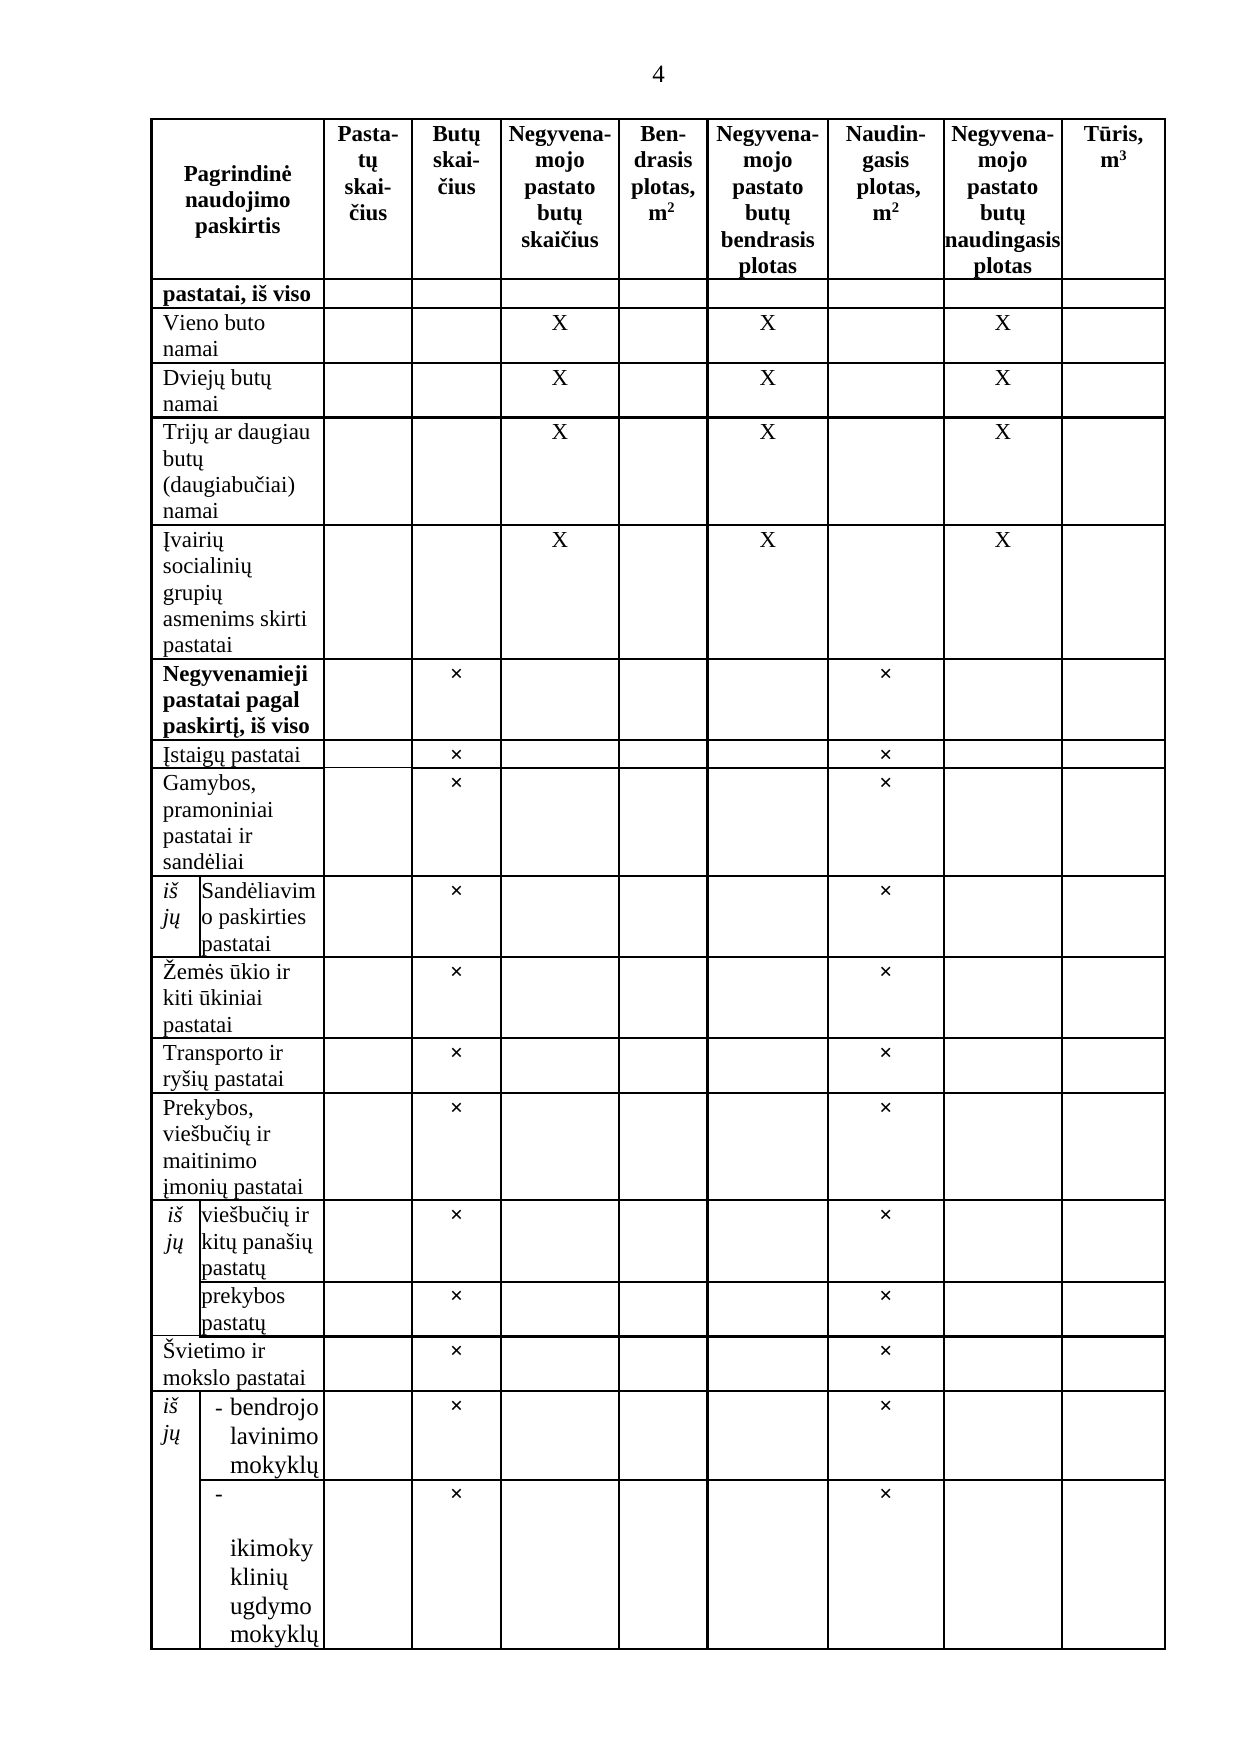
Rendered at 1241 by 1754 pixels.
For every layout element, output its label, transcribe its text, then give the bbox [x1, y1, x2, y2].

table_cell - ikimokyklinių ugdymo mokyklų [201, 1481, 323, 1648]
table_cell [325, 1283, 411, 1335]
table_cell Negyvenamieji pastatai pagal paskirtį, iš viso [153, 660, 323, 739]
table_cell [620, 1392, 706, 1478]
table_cell [945, 660, 1061, 739]
table_cell × [413, 958, 500, 1037]
table_cell [325, 741, 411, 767]
table_cell [945, 1338, 1061, 1390]
table_cell [945, 958, 1061, 1037]
table_cell [620, 1338, 706, 1390]
table_cell × [829, 958, 943, 1037]
table_cell [709, 769, 827, 875]
table_cell × [413, 1094, 500, 1199]
table_cell [1063, 1283, 1164, 1335]
table_cell [620, 1283, 706, 1335]
table_cell [945, 1201, 1061, 1281]
table_cell [325, 1039, 411, 1092]
table_cell iš jų [153, 1392, 199, 1478]
table_cell X [502, 309, 618, 362]
table_cell [502, 769, 618, 875]
table_cell [413, 364, 500, 416]
table_cell × [829, 1094, 943, 1199]
table_cell [1063, 419, 1164, 524]
table_cell [413, 419, 500, 524]
table_cell [620, 769, 706, 875]
table_cell Transporto ir ryšių pastatai [153, 1039, 323, 1092]
table_cell [620, 660, 706, 739]
table_header Pagrindinė naudojimo paskirtis [153, 120, 323, 278]
table_cell [945, 1392, 1061, 1478]
table_cell × [413, 1338, 500, 1390]
table_cell [502, 1094, 618, 1199]
table_cell [413, 280, 500, 307]
table_cell [709, 1283, 827, 1335]
table_cell [620, 364, 706, 416]
table_cell [325, 526, 411, 658]
table_cell [945, 877, 1061, 956]
table_cell [829, 309, 943, 362]
table_cell Sandėliavimo paskirties pastatai [201, 877, 323, 956]
table_cell [1063, 877, 1164, 956]
table_cell - bendrojo lavinimo mokyklų [201, 1392, 323, 1478]
table_cell [709, 741, 827, 767]
table_cell [620, 1094, 706, 1199]
table_cell [325, 958, 411, 1037]
table_cell × [413, 741, 500, 767]
table_cell [413, 309, 500, 362]
table_cell [1063, 526, 1164, 658]
table_cell [1063, 1039, 1164, 1092]
table_cell × [829, 660, 943, 739]
table_cell [709, 877, 827, 956]
table_cell [1063, 741, 1164, 767]
table_header Negyvena-mojo pastato butų skaičius [502, 120, 618, 278]
table_cell [829, 364, 943, 416]
table_cell × [413, 1201, 500, 1281]
table_cell [502, 741, 618, 767]
table_cell [1063, 1201, 1164, 1281]
table_cell × [829, 1338, 943, 1390]
table_cell [325, 419, 411, 524]
table_cell X [945, 364, 1061, 416]
table_header Negyvena-mojo pastato butų naudingasis plotas [945, 120, 1061, 278]
table_header Tūris, m3 [1063, 120, 1164, 278]
table_cell [945, 280, 1061, 307]
table_cell X [709, 526, 827, 658]
table_cell [1063, 1338, 1164, 1390]
table_cell [709, 958, 827, 1037]
table_cell [620, 419, 706, 524]
table_header Butų skai-čius [413, 120, 500, 278]
table_cell [620, 280, 706, 307]
table_cell [945, 1481, 1061, 1648]
table_cell × [413, 1481, 500, 1648]
table_cell [709, 1338, 827, 1390]
table_cell X [709, 419, 827, 524]
table_cell [325, 768, 411, 875]
table_cell [325, 1201, 411, 1281]
table_cell [502, 1283, 618, 1335]
table_cell [1063, 660, 1164, 739]
table_cell [502, 1392, 618, 1478]
table_cell Dviejų butų namai [153, 364, 323, 416]
table_cell [502, 958, 618, 1037]
table_cell [620, 741, 706, 767]
table_cell X [709, 309, 827, 362]
table_cell X [945, 309, 1061, 362]
table_cell [1063, 1481, 1164, 1648]
table_cell viešbučių ir kitų panašių pastatų [201, 1201, 323, 1281]
table_cell [709, 1481, 827, 1648]
table_cell [620, 877, 706, 956]
table_cell Įstaigų pastatai [153, 741, 323, 767]
table_cell [502, 660, 618, 739]
table_cell [620, 1039, 706, 1092]
table_cell [620, 526, 706, 658]
table_cell × [413, 1392, 500, 1478]
table_cell [620, 309, 706, 362]
table_cell Prekybos, viešbučių ir maitinimo įmonių pastatai [153, 1094, 323, 1199]
table_cell [709, 1392, 827, 1478]
table_cell X [502, 364, 618, 416]
table_cell Vieno buto namai [153, 309, 323, 362]
table_cell × [829, 1039, 943, 1092]
table_cell [502, 280, 618, 307]
table_cell [325, 309, 411, 362]
table_cell [709, 1094, 827, 1199]
table_cell X [945, 526, 1061, 658]
table_cell iš jų [153, 1201, 199, 1281]
table_cell × [413, 877, 500, 956]
table_cell × [413, 1283, 500, 1335]
table_cell × [829, 1201, 943, 1281]
table_cell [502, 877, 618, 956]
table_cell [1063, 958, 1164, 1037]
table_cell × [413, 660, 500, 739]
table_cell X [502, 526, 618, 658]
table_cell [502, 1338, 618, 1390]
table_cell [709, 660, 827, 739]
table_cell [829, 419, 943, 524]
table_cell [620, 958, 706, 1037]
table_header Pasta-tų skai-čius [325, 120, 411, 278]
table_cell Trijų ar daugiau butų (daugiabučiai) namai [153, 419, 323, 524]
table_cell [709, 1201, 827, 1281]
table_cell [620, 1481, 706, 1648]
table_cell [502, 1039, 618, 1092]
table_cell [153, 1281, 199, 1335]
table_cell × [829, 1283, 943, 1335]
table_cell [325, 877, 411, 956]
table_cell [620, 1201, 706, 1281]
table_cell [829, 280, 943, 307]
table_cell [945, 1283, 1061, 1335]
table_cell [829, 526, 943, 658]
table_cell [325, 1338, 411, 1390]
table_cell [945, 1094, 1061, 1199]
table_cell [325, 1392, 411, 1478]
table_cell × [413, 769, 500, 875]
table_cell [709, 1039, 827, 1092]
table_cell X [709, 364, 827, 416]
table_cell × [829, 741, 943, 767]
table_cell [1063, 280, 1164, 307]
table_cell × [829, 877, 943, 956]
table_header Naudin-gasis plotas, m2 [829, 120, 943, 278]
table_cell × [829, 1392, 943, 1478]
table_cell [1063, 309, 1164, 362]
table_cell [325, 280, 411, 307]
table_header Negyvena-mojo pastato butų bendrasis plotas [709, 120, 827, 278]
table_cell [325, 1481, 411, 1648]
table_cell Švietimo ir mokslo pastatai [153, 1336, 323, 1390]
table_cell Įvairių socialinių grupių asmenims skirti pastatai [153, 526, 323, 658]
table_cell [945, 1039, 1061, 1092]
table_cell Žemės ūkio ir kiti ūkiniai pastatai [153, 958, 323, 1037]
table_cell pastatai, iš viso [153, 280, 323, 307]
table_cell X [502, 419, 618, 524]
table_cell [945, 769, 1061, 875]
table_cell [325, 660, 411, 739]
table_cell Gamybos, pramoniniai pastatai ir sandėliai [153, 769, 323, 875]
table_header Ben-drasis plotas, m2 [620, 120, 706, 278]
table_cell [1063, 1094, 1164, 1199]
table_cell × [829, 1481, 943, 1648]
table_cell [1063, 364, 1164, 416]
table_cell [502, 1481, 618, 1648]
table_cell X [945, 419, 1061, 524]
table_cell [709, 280, 827, 307]
table_cell [413, 526, 500, 658]
table_cell prekybos pastatų [201, 1283, 323, 1335]
table_cell × [829, 769, 943, 875]
table_cell [1063, 769, 1164, 875]
table_cell × [413, 1039, 500, 1092]
table_cell [325, 364, 411, 416]
table_cell [325, 1094, 411, 1199]
table_cell [502, 1201, 618, 1281]
table_cell [945, 741, 1061, 767]
table_cell iš jų [153, 877, 199, 956]
table_cell [153, 1479, 199, 1648]
table_cell [1063, 1392, 1164, 1478]
